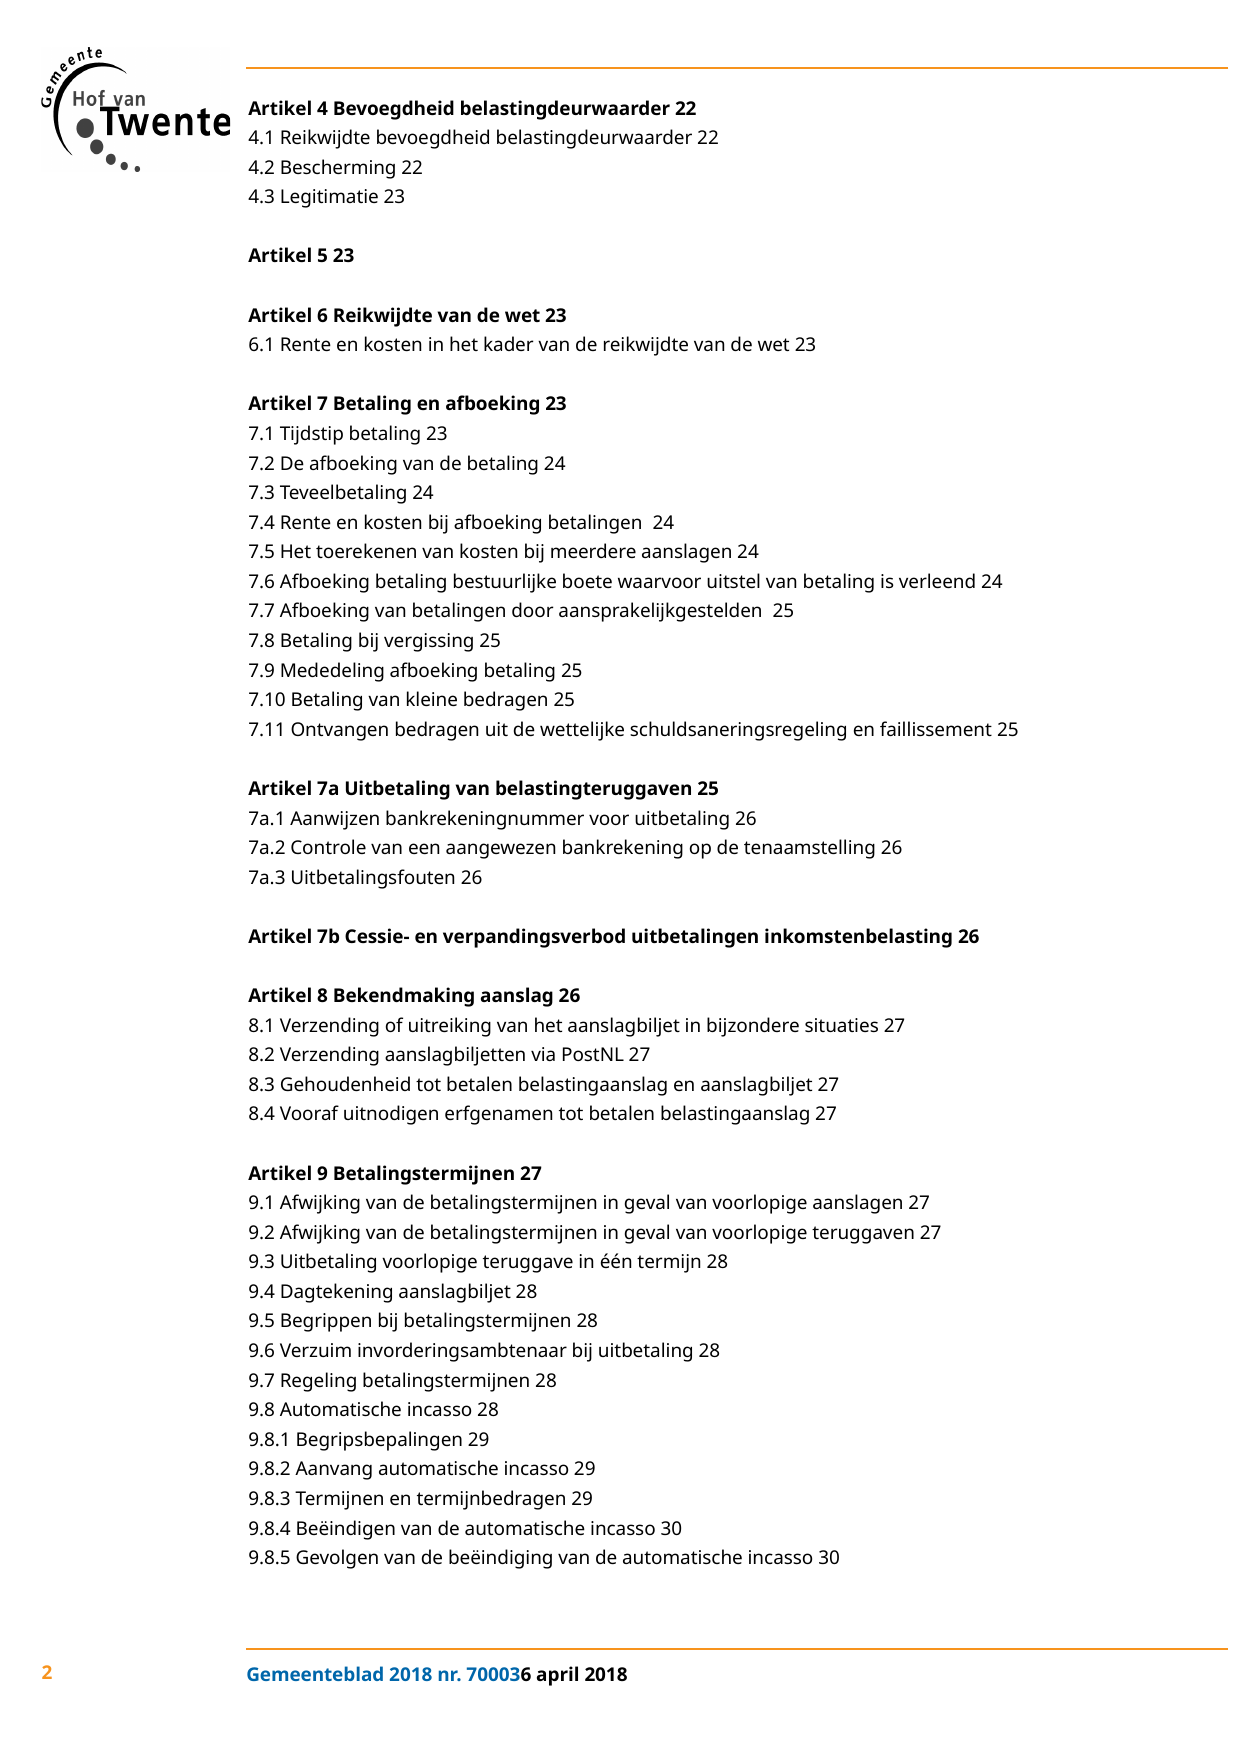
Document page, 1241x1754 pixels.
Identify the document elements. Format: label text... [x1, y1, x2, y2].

text Artikel 6 Reikwijdte van de wet 23 [248, 302, 1152, 328]
text 4.1 Reikwijdte bevoegdheid belastingdeurwaarder 22 [248, 124, 1152, 150]
text Artikel 7b Cessie- en verpandingsverbod uitbetalingen inkomstenbelasting 26 [248, 923, 1152, 949]
text 9.8.3 Termijnen en termijnbedragen 29 [248, 1485, 1152, 1511]
text 7a.2 Controle van een aangewezen bankrekening op de tenaamstelling 26 [248, 834, 1152, 860]
text 9.6 Verzuim invorderingsambtenaar bij uitbetaling 28 [248, 1337, 1152, 1363]
text 9.2 Afwijking van de betalingstermijnen in geval van voorlopige teruggaven 27 [248, 1219, 1152, 1245]
text 9.8.1 Begripsbepalingen 29 [248, 1426, 1152, 1452]
text 7.11 Ontvangen bedragen uit de wettelijke schuldsaneringsregeling en faillissement 25 [248, 716, 1152, 742]
text 8.4 Vooraf uitnodigen erfgenamen tot betalen belastingaanslag 27 [248, 1101, 1152, 1126]
text 9.7 Regeling betalingstermijnen 28 [248, 1367, 1152, 1393]
text Artikel 8 Bekendmaking aanslag 26 [248, 982, 1152, 1008]
text 7.8 Betaling bij vergissing 25 [248, 627, 1152, 653]
text 9.4 Dagtekening aanslagbiljet 28 [248, 1278, 1152, 1304]
text 4.2 Bescherming 22 [248, 154, 1152, 180]
text Artikel 7a Uitbetaling van belastingteruggaven 25 [248, 775, 1152, 801]
text 8.1 Verzending of uitreiking van het aanslagbiljet in bijzondere situaties 27 [248, 1012, 1152, 1038]
text 9.8 Automatische incasso 28 [248, 1396, 1152, 1422]
text 8.2 Verzending aanslagbiljetten via PostNL 27 [248, 1041, 1152, 1067]
text 7.6 Afboeking betaling bestuurlijke boete waarvoor uitstel van betaling is verleend 24 [248, 568, 1152, 594]
text 6.1 Rente en kosten in het kader van de reikwijdte van de wet 23 [248, 331, 1152, 357]
text 4.3 Legitimatie 23 [248, 183, 1152, 209]
text 9.5 Begrippen bij betalingstermijnen 28 [248, 1308, 1152, 1333]
text 9.8.2 Aanvang automatische incasso 29 [248, 1456, 1152, 1481]
text Artikel 4 Bevoegdheid belastingdeurwaarder 22 [248, 95, 1152, 121]
text 7.7 Afboeking van betalingen door aansprakelijkgestelden 25 [248, 598, 1152, 623]
picture [41, 47, 231, 172]
text 9.1 Afwijking van de betalingstermijnen in geval van voorlopige aanslagen 27 [248, 1189, 1152, 1215]
text Artikel 7 Betaling en afboeking 23 [248, 391, 1152, 416]
text 9.3 Uitbetaling voorlopige teruggave in één termijn 28 [248, 1248, 1152, 1274]
text 7a.3 Uitbetalingsfouten 26 [248, 864, 1152, 890]
text 7.5 Het toerekenen van kosten bij meerdere aanslagen 24 [248, 538, 1152, 564]
text 7a.1 Aanwijzen bankrekeningnummer voor uitbetaling 26 [248, 805, 1152, 831]
text 7.9 Mededeling afboeking betaling 25 [248, 657, 1152, 683]
text 7.10 Betaling van kleine bedragen 25 [248, 686, 1152, 712]
text Artikel 9 Betalingstermijnen 27 [248, 1160, 1152, 1186]
text 7.2 De afboeking van de betaling 24 [248, 450, 1152, 476]
text 7.1 Tijdstip betaling 23 [248, 420, 1152, 446]
text 7.4 Rente en kosten bij afboeking betalingen 24 [248, 509, 1152, 535]
text 7.3 Teveelbetaling 24 [248, 479, 1152, 505]
text Artikel 5 23 [248, 243, 1152, 268]
text 9.8.4 Beëindigen van de automatische incasso 30 [248, 1515, 1152, 1541]
text 8.3 Gehoudenheid tot betalen belastingaanslag en aanslagbiljet 27 [248, 1071, 1152, 1097]
text 9.8.5 Gevolgen van de beëindiging van de automatische incasso 30 [248, 1544, 1152, 1570]
